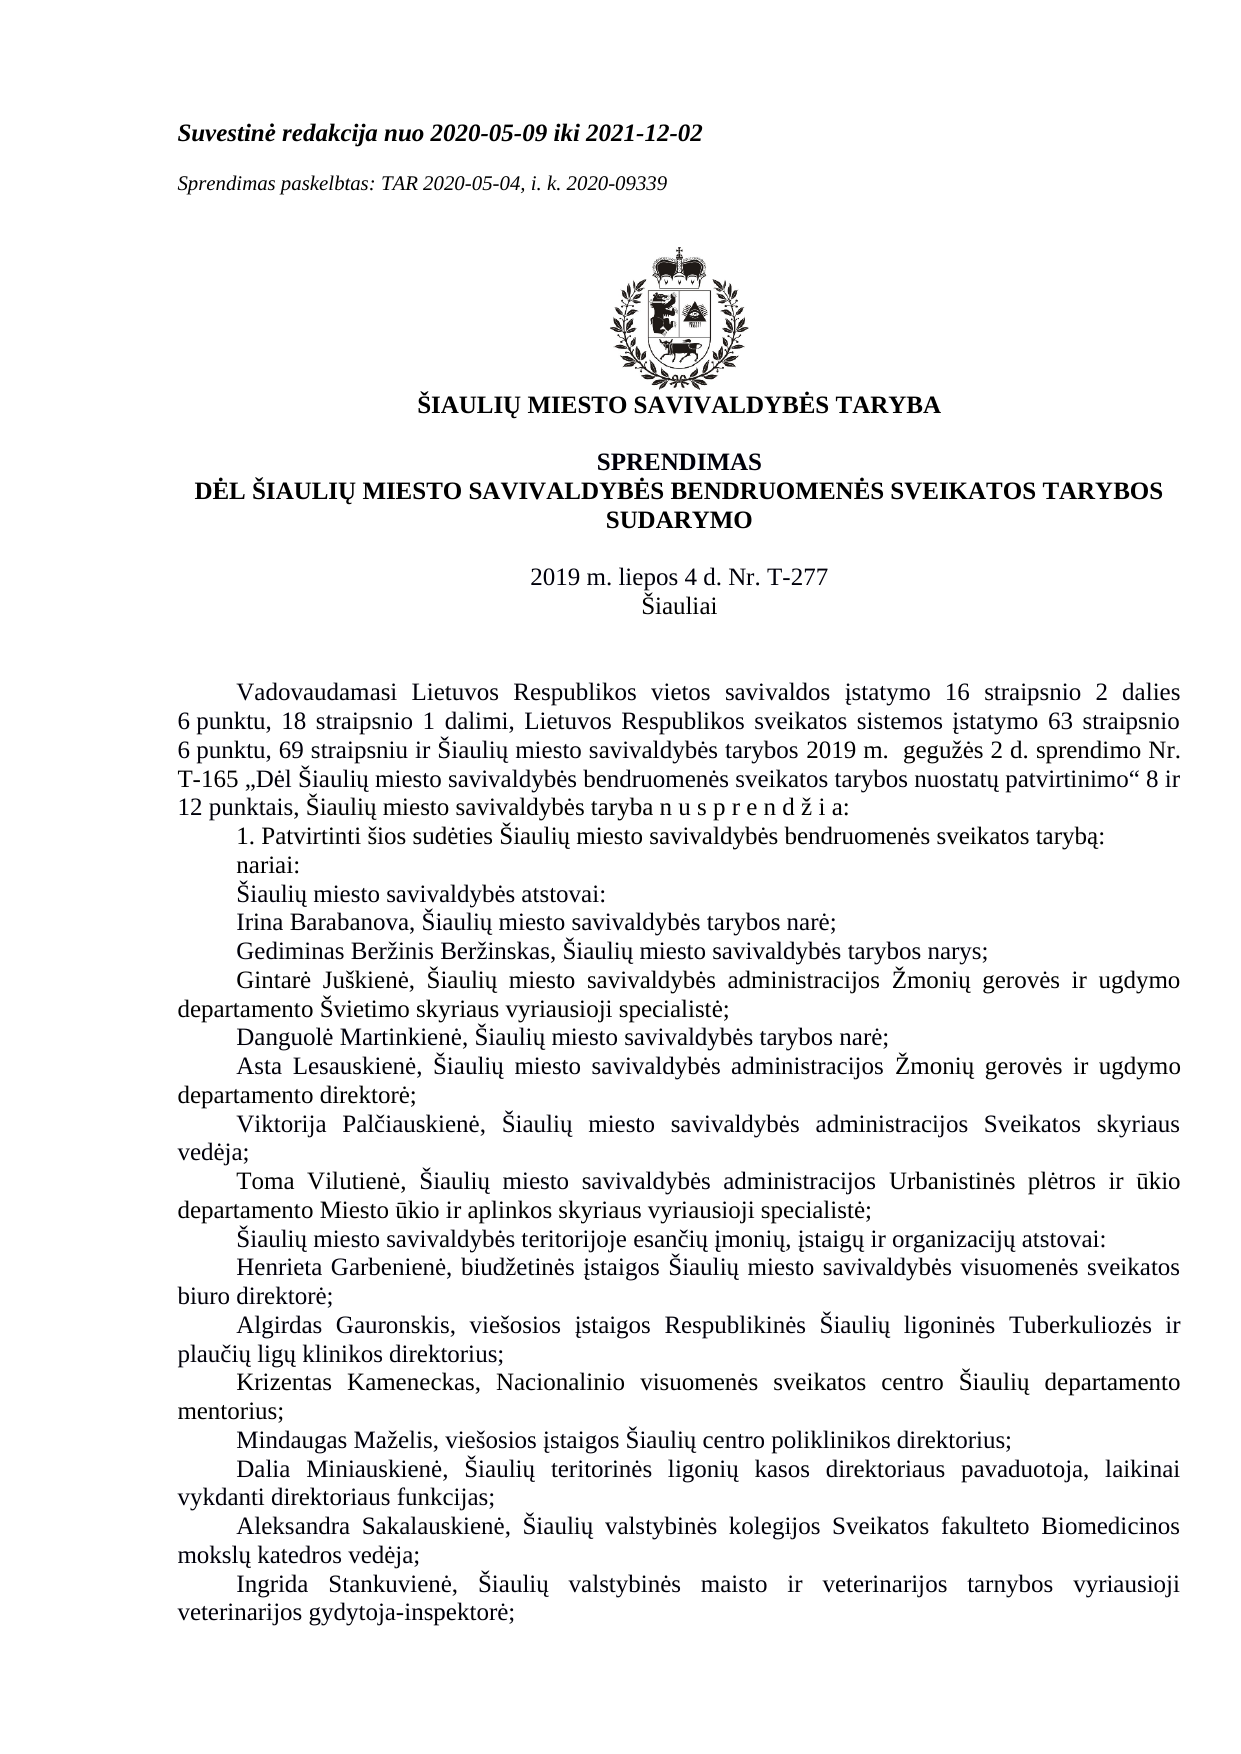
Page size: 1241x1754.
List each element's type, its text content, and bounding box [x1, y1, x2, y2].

text Gintarė Juškienė, Šiaulių miesto savivaldybės administracijos Žmonių gerovės ir ugdymo departamento Švietimo skyriaus vyriausioji specialistė; [177, 965, 1181, 1022]
text Mindaugas Maželis, viešosios įstaigos Šiaulių centro poliklinikos direktorius; [177, 1425, 1181, 1454]
text SPRENDIMAS [177, 447, 1181, 476]
text Suvestinė redakcija nuo 2020-05-09 iki 2021-12-02 [177, 118, 1181, 147]
text Krizentas Kameneckas, Nacionalinio visuomenės sveikatos centro Šiaulių departamento mentorius; [177, 1367, 1181, 1425]
text Vadovaudamasi Lietuvos Respublikos vietos savivaldos įstatymo 16 straipsnio 2 dalies 6 punktu, 18 straipsnio 1 dalimi, Lietuvos Respublikos sveikatos sistemos įstatymo 63 straipsnio 6 punktu, 69 straipsniu ir Šiaulių miesto savivaldybės tarybos 2019 m. gegužės 2 d. sprendimo Nr. T-165 „Dėl Šiaulių miesto savivaldybės bendruomenės sveikatos tarybos nuostatų patvirtinimo“ 8 ir 12 punktais, Šiaulių miesto savivaldybės taryba n u s p r e n d ž i a: [177, 677, 1181, 821]
text Sprendimas paskelbtas: TAR 2020-05-04, i. k. 2020-09339 [177, 171, 1181, 195]
text nariai: [177, 850, 1181, 879]
text Viktorija Palčiauskienė, Šiaulių miesto savivaldybės administracijos Sveikatos skyriaus vedėja; [177, 1109, 1181, 1166]
text Šiaulių miesto savivaldybės teritorijoje esančių įmonių, įstaigų ir organizacijų atstovai: [177, 1224, 1181, 1252]
text Aleksandra Sakalauskienė, Šiaulių valstybinės kolegijos Sveikatos fakulteto Biomedicinos mokslų katedros vedėja; [177, 1511, 1181, 1569]
text ŠIAULIŲ MIESTO SAVIVALDYBĖS TARYBA [177, 390, 1181, 419]
text Danguolė Martinkienė, Šiaulių miesto savivaldybės tarybos narė; [177, 1022, 1181, 1051]
text Algirdas Gauronskis, viešosios įstaigos Respublikinės Šiaulių ligoninės Tuberkuliozės ir plaučių ligų klinikos direktorius; [177, 1310, 1181, 1367]
text Ingrida Stankuvienė, Šiaulių valstybinės maisto ir veterinarijos tarnybos vyriausioji veterinarijos gydytoja-inspektorė; [177, 1569, 1181, 1626]
text Dalia Miniauskienė, Šiaulių teritorinės ligonių kasos direktoriaus pavaduotoja, laikinai vykdanti direktoriaus funkcijas; [177, 1454, 1181, 1511]
text Šiauliai [177, 591, 1181, 620]
text Gediminas Beržinis Beržinskas, Šiaulių miesto savivaldybės tarybos narys; [177, 936, 1181, 965]
text Henrieta Garbenienė, biudžetinės įstaigos Šiaulių miesto savivaldybės visuomenės sveikatos biuro direktorė; [177, 1252, 1181, 1310]
text 1. Patvirtinti šios sudėties Šiaulių miesto savivaldybės bendruomenės sveikatos tarybą: [236, 821, 1181, 850]
text DĖL ŠIAULIŲ MIESTO SAVIVALDYBĖS BENDRUOMENĖS SVEIKATOS TARYBOS SUDARYMO [177, 476, 1181, 534]
text Toma Vilutienė, Šiaulių miesto savivaldybės administracijos Urbanistinės plėtros ir ūkio departamento Miesto ūkio ir aplinkos skyriaus vyriausioji specialistė; [177, 1166, 1181, 1224]
text Irina Barabanova, Šiaulių miesto savivaldybės tarybos narė; [177, 907, 1181, 936]
text Asta Lesauskienė, Šiaulių miesto savivaldybės administracijos Žmonių gerovės ir ugdymo departamento direktorė; [177, 1051, 1181, 1109]
text Šiaulių miesto savivaldybės atstovai: [177, 879, 1181, 907]
text 2019 m. liepos 4 d. Nr. T-277 [177, 562, 1181, 591]
